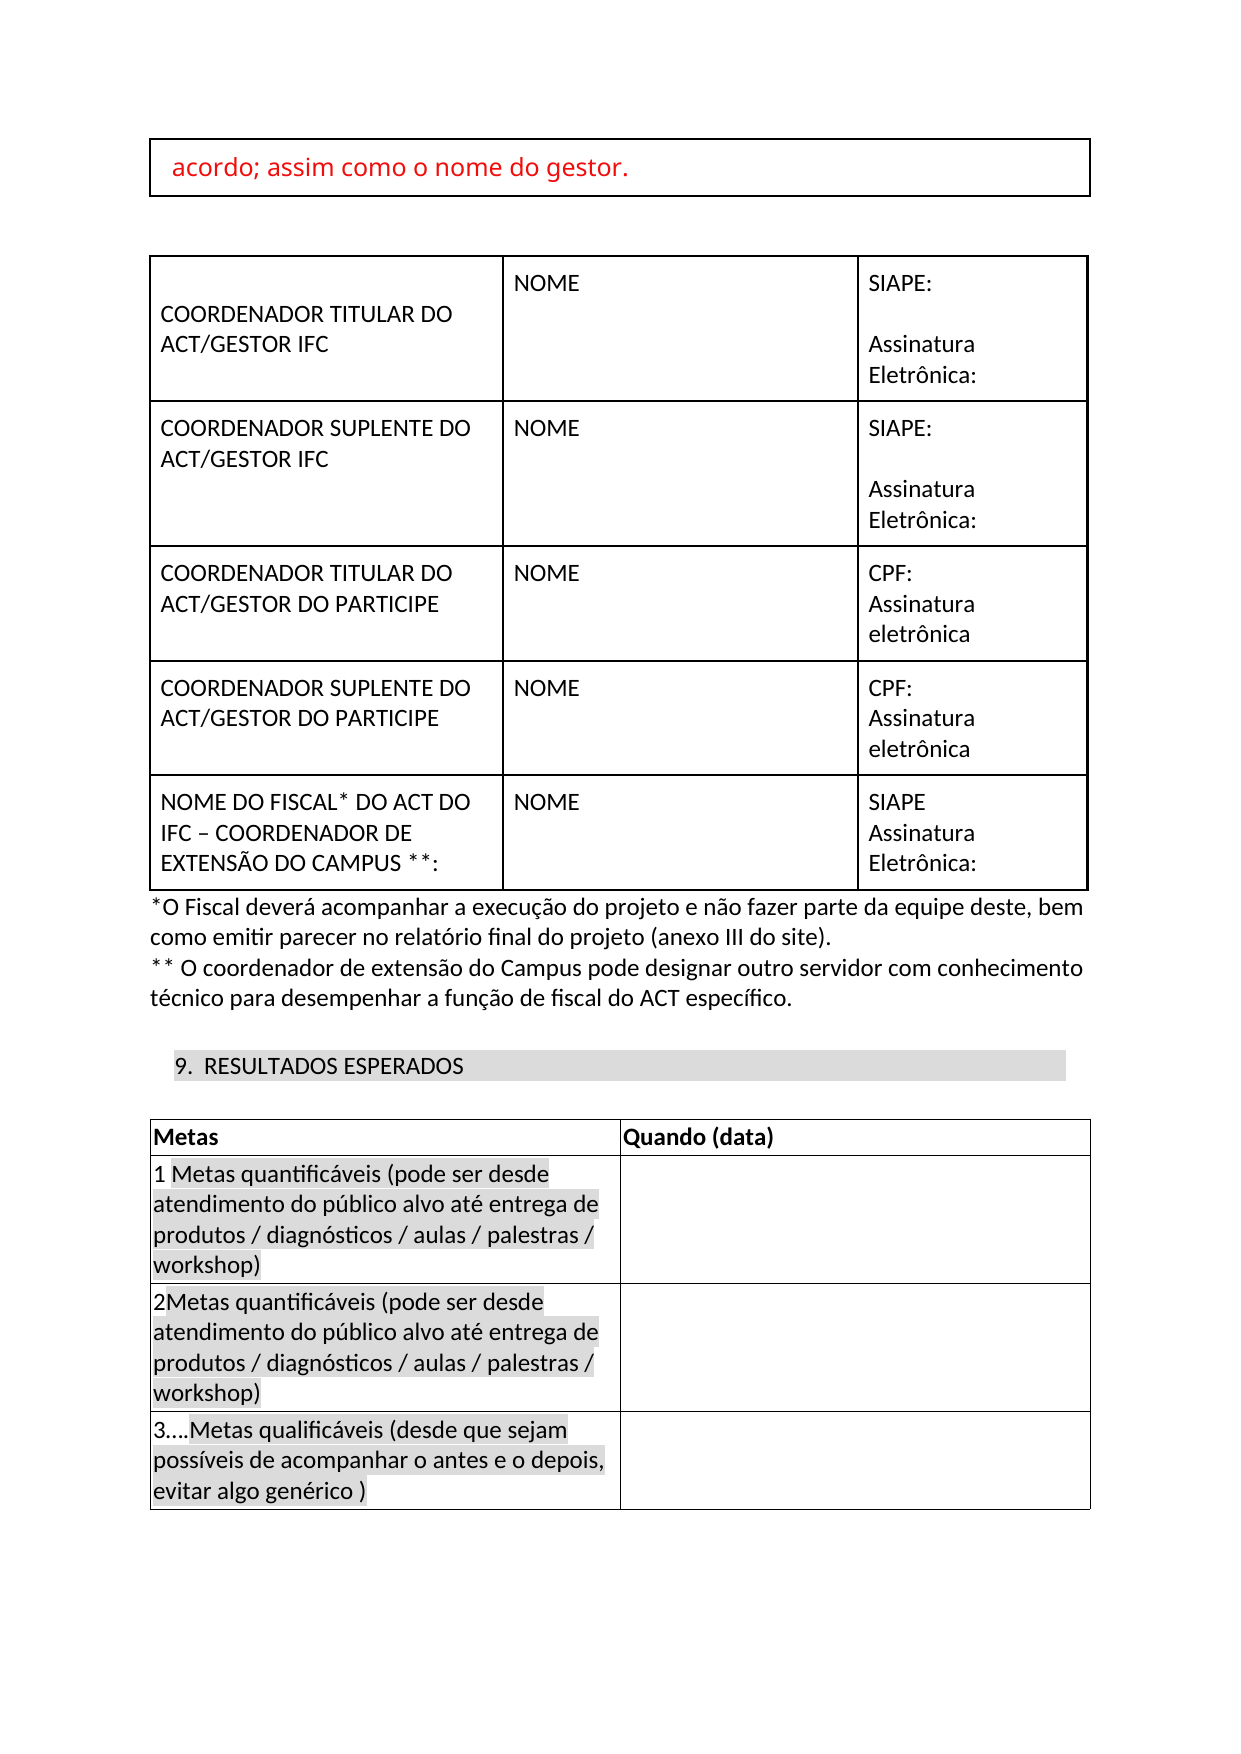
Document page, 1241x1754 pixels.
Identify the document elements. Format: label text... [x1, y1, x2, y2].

table_cell 2Metas quantificáveis (pode ser desde atendimento do público alvo até entrega de produtos / diagnósticos / aulas / palestras / workshop) [151, 1284, 620, 1411]
table_cell [621, 1412, 1090, 1508]
table_header COORDENADOR TITULAR DO ACT/GESTOR IFC [151, 257, 502, 400]
table_cell NOME [504, 402, 857, 545]
table_cell SIAPE: Assinatura Eletrônica: [859, 402, 1086, 545]
table_cell NOME [504, 776, 857, 888]
table_cell CPF: Assinatura eletrônica [859, 662, 1086, 774]
list RESULTADOS ESPERADOS [204, 1050, 1090, 1081]
table_cell CPF: Assinatura eletrônica [859, 547, 1086, 659]
table_header SIAPE: Assinatura Eletrônica: [859, 257, 1086, 400]
table_cell NOME [504, 662, 857, 774]
table_cell [621, 1284, 1090, 1411]
table_cell 3….Metas qualificáveis (desde que sejam possíveis de acompanhar o antes e o depois, evitar algo genérico ) [151, 1412, 620, 1508]
table_cell COORDENADOR SUPLENTE DO ACT/GESTOR DO PARTICIPE [151, 662, 502, 774]
table_cell [621, 1156, 1090, 1283]
table_cell 1 Metas quantificáveis (pode ser desde atendimento do público alvo até entrega de produtos / diagnósticos / aulas / palestras / workshop) [151, 1156, 620, 1283]
table_header Quando (data) [621, 1120, 1090, 1155]
text *O Fiscal deverá acompanhar a execução do projeto e não fazer parte da equipe deste, bem como emitir parecer no relatório final do projeto (anexo III do site). [150, 891, 1090, 952]
table_header acordo; assim como o nome do gestor. [151, 140, 1089, 194]
table_cell NOME [504, 547, 857, 659]
table_cell COORDENADOR SUPLENTE DO ACT/GESTOR IFC [151, 402, 502, 545]
table_cell COORDENADOR TITULAR DO ACT/GESTOR DO PARTICIPE [151, 547, 502, 659]
text ** O coordenador de extensão do Campus pode designar outro servidor com conhecimento técnico para desempenhar a função de fiscal do ACT específico. [150, 952, 1090, 1013]
table_cell SIAPE Assinatura Eletrônica: [859, 776, 1086, 888]
table_header NOME [504, 257, 857, 400]
table_cell NOME DO FISCAL* DO ACT DO IFC – COORDENADOR DE EXTENSÃO DO CAMPUS **: [151, 776, 502, 888]
table_header Metas [151, 1120, 620, 1155]
